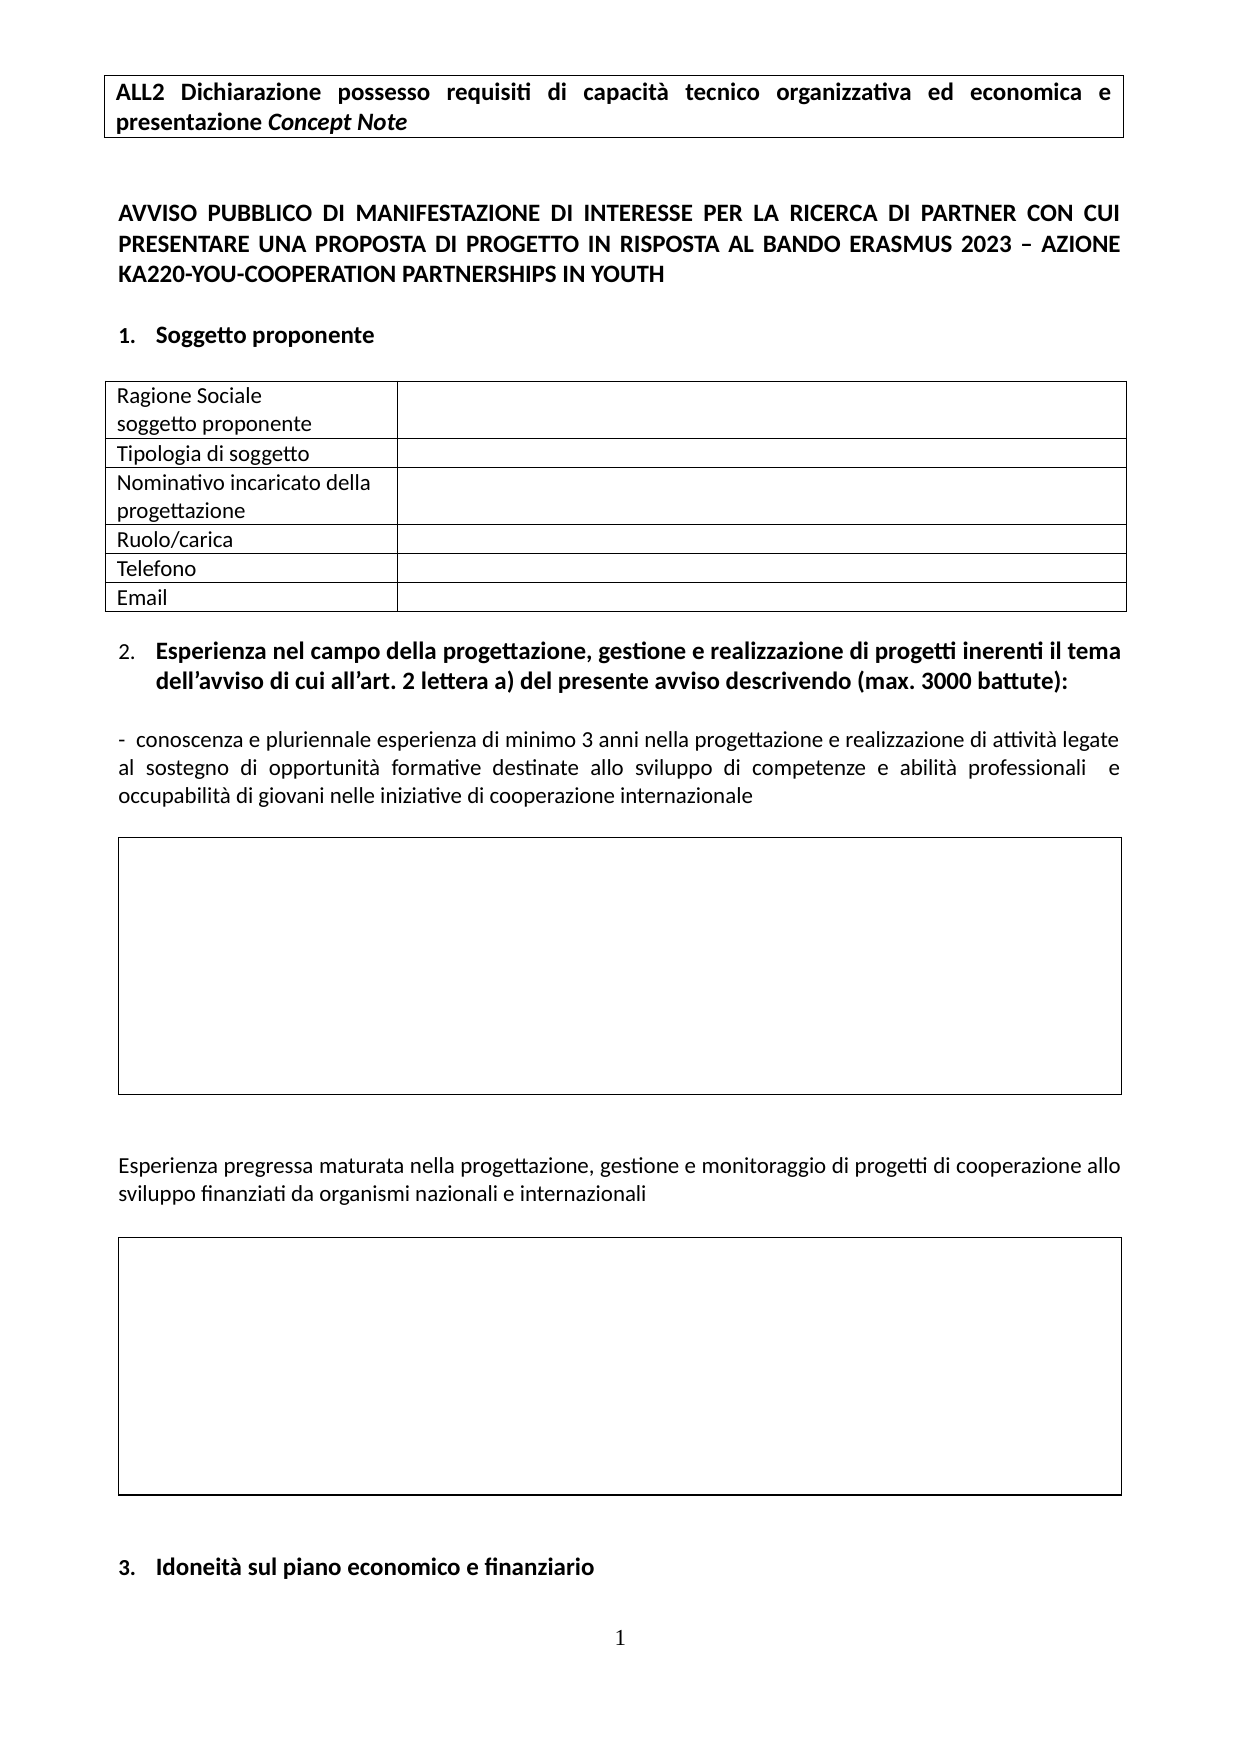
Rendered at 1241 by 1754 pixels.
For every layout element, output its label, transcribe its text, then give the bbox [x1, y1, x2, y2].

table_cell Email [106, 583, 397, 611]
table_cell Tipologia di soggetto [106, 439, 397, 467]
table_header [398, 382, 1126, 438]
table_cell Telefono [106, 554, 397, 582]
text AVVISO PUBBLICO DI MANIFESTAZIONE DI INTERESSE PER LA RICERCA DI PARTNER CON CUI PRESENTARE UNA PROPOSTA DI PROGETTO IN RISPOSTA AL BANDO ERASMUS 2023 – AZIONE KA220-YOU-COOPERATION PARTNERSHIPS IN YOUTH [118, 197, 1122, 289]
list Idoneità sul piano economico e finanziario [118, 1552, 1122, 1582]
table_cell Nominativo incaricato della progettazione [106, 468, 397, 524]
text - conoscenza e pluriennale esperienza di minimo 3 anni nella progettazione e realizzazione di attività legate al sostegno di opportunità formative destinate allo sviluppo di competenze e abilità professionali e occupabilità di giovani nelle iniziative di cooperazione internazionale [118, 725, 1122, 809]
table_cell [398, 468, 1126, 524]
table_cell Ruolo/carica [106, 525, 397, 553]
text Esperienza pregressa maturata nella progettazione, gestione e monitoraggio di progetti di cooperazione allo sviluppo finanziati da organismi nazionali e internazionali [118, 1151, 1122, 1207]
list Esperienza nel campo della progettazione, gestione e realizzazione di progetti inerenti il tema dell’avviso di cui all’art. 2 lettera a) del presente avviso descrivendo (max. 3000 battute): [118, 635, 1122, 696]
table_cell [398, 525, 1126, 553]
table_header ALL2 Dichiarazione possesso requisiti di capacità tecnico organizzativa ed economica e presentazione Concept Note [105, 76, 1123, 137]
table_cell [398, 439, 1126, 467]
list Soggetto proponente [118, 319, 1122, 350]
table_cell [398, 583, 1126, 611]
table_cell [398, 554, 1126, 582]
table_header Ragione Sociale soggetto proponente [106, 382, 397, 438]
